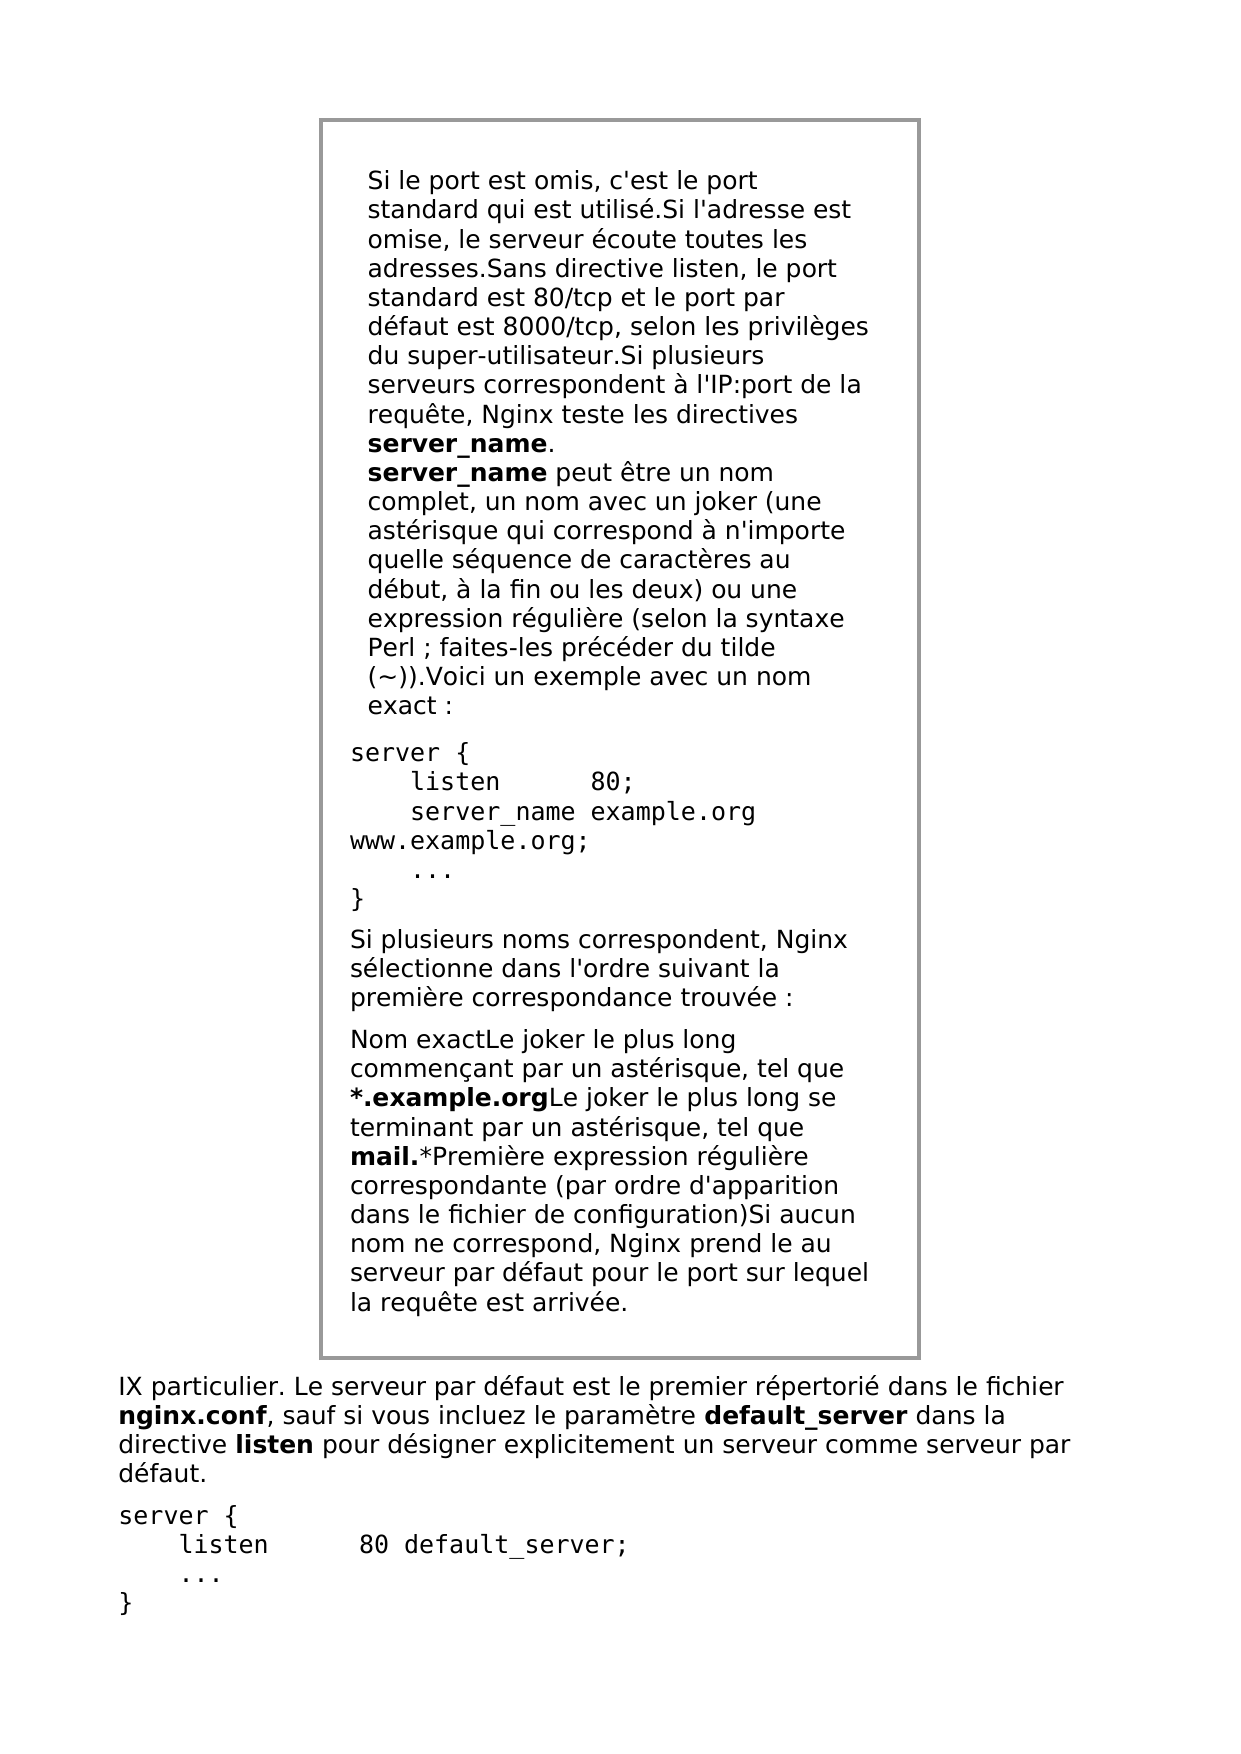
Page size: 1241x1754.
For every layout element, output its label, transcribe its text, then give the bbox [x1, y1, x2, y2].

text IX particulier. Le serveur par défaut est le premier répertorié dans le fichier nginx.conf, sauf si vous incluez le paramètre default_server dans la directive listen pour désigner explicitement un serveur comme serveur par défaut. [118, 118, 1122, 1489]
text server { listen 80 default_server; ... } [118, 1501, 1122, 1618]
table_header Si le port est omis, c'est le port standard qui est utilisé.Si l'adresse est omise, le serveur écoute toutes les adresses.Sans directive listen, le port standard est 80/tcp et le port par défaut est 8000/tcp, selon les privilèges du super-utilisateur.Si plusieurs serveurs correspondent à l'IP:port de la requête, Nginx teste les directives server_name. server_name peut être un nom complet, un nom avec un joker (une astérisque qui correspond à n'importe quelle séquence de caractères au début, à la fin ou les deux) ou une expression régulière (selon la syntaxe Perl ; faites-les précéder du tilde (~)).Voici un exemple avec un nom exact : server { listen 80; server_name example.org www.example.org; ... } Si plusieurs noms correspondent, Nginx sélectionne dans l'ordre suivant la première correspondance trouvée : Nom exactLe joker le plus long commençant par un astérisque, tel que *.example.orgLe joker le plus long se terminant par un astérisque, tel que mail.*Première expression régulière correspondante (par ordre d'apparition dans le fichier de configuration)Si aucun nom ne correspond, Nginx prend le au serveur par défaut pour le port sur lequel la requête est arrivée. [332, 131, 908, 1347]
